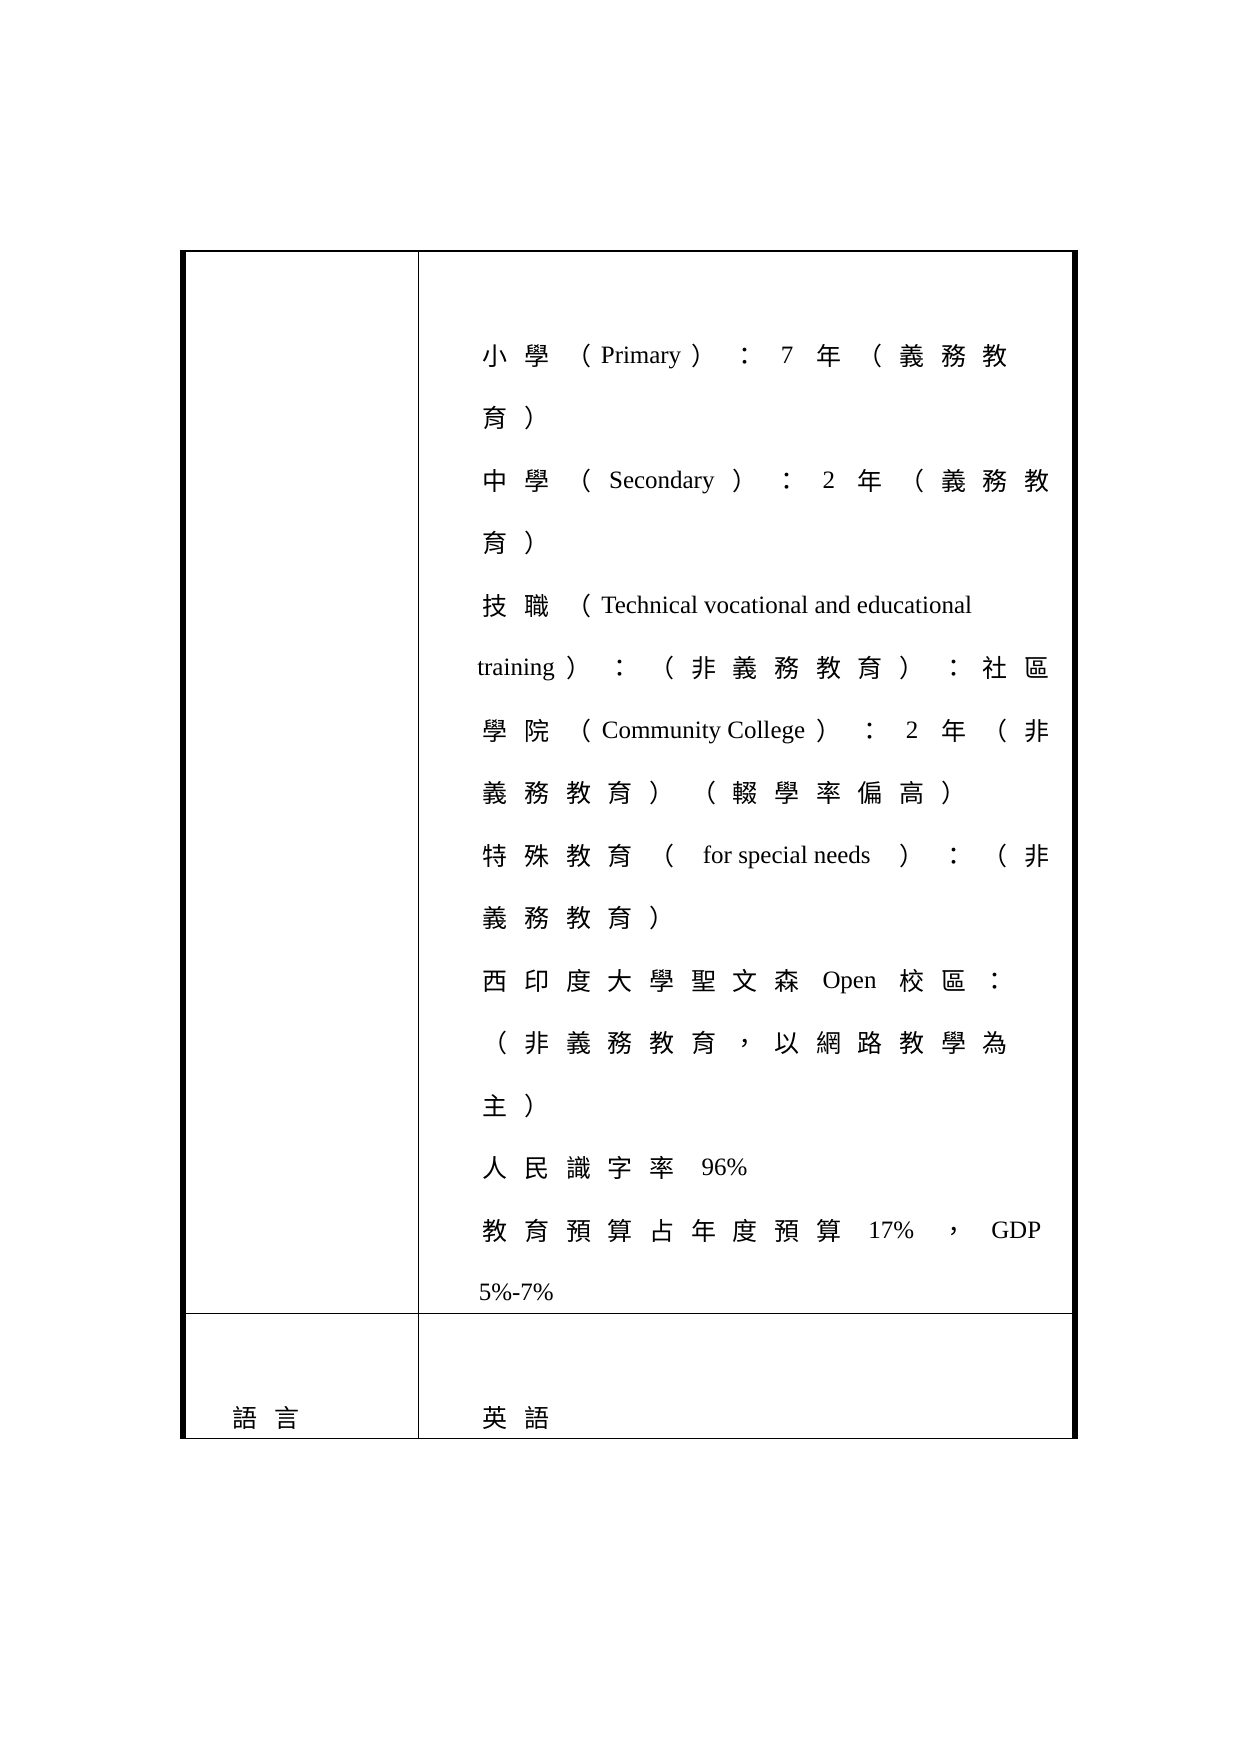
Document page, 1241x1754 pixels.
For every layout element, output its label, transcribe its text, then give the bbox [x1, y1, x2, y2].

table_cell 語言 [186, 1314, 418, 1438]
table_cell 小學（Primary）：7年（義務教育） 中學（Secondary）：2年（義務教育） 技職（Technical vocational and educational training）：（非義務教育）：社區學院（Community College）：2年（非義務教育）（輟學率偏高） 特殊教育（for special needs）：（非義務教育） 西印度大學聖文森Open校區：（非義務教育，以網路教學為主） 人民識字率96% 教育預算占年度預算17%，GDP 5%-7% [419, 252, 1072, 1313]
table_cell [186, 252, 418, 1313]
table_cell 英語 [419, 1314, 1072, 1438]
